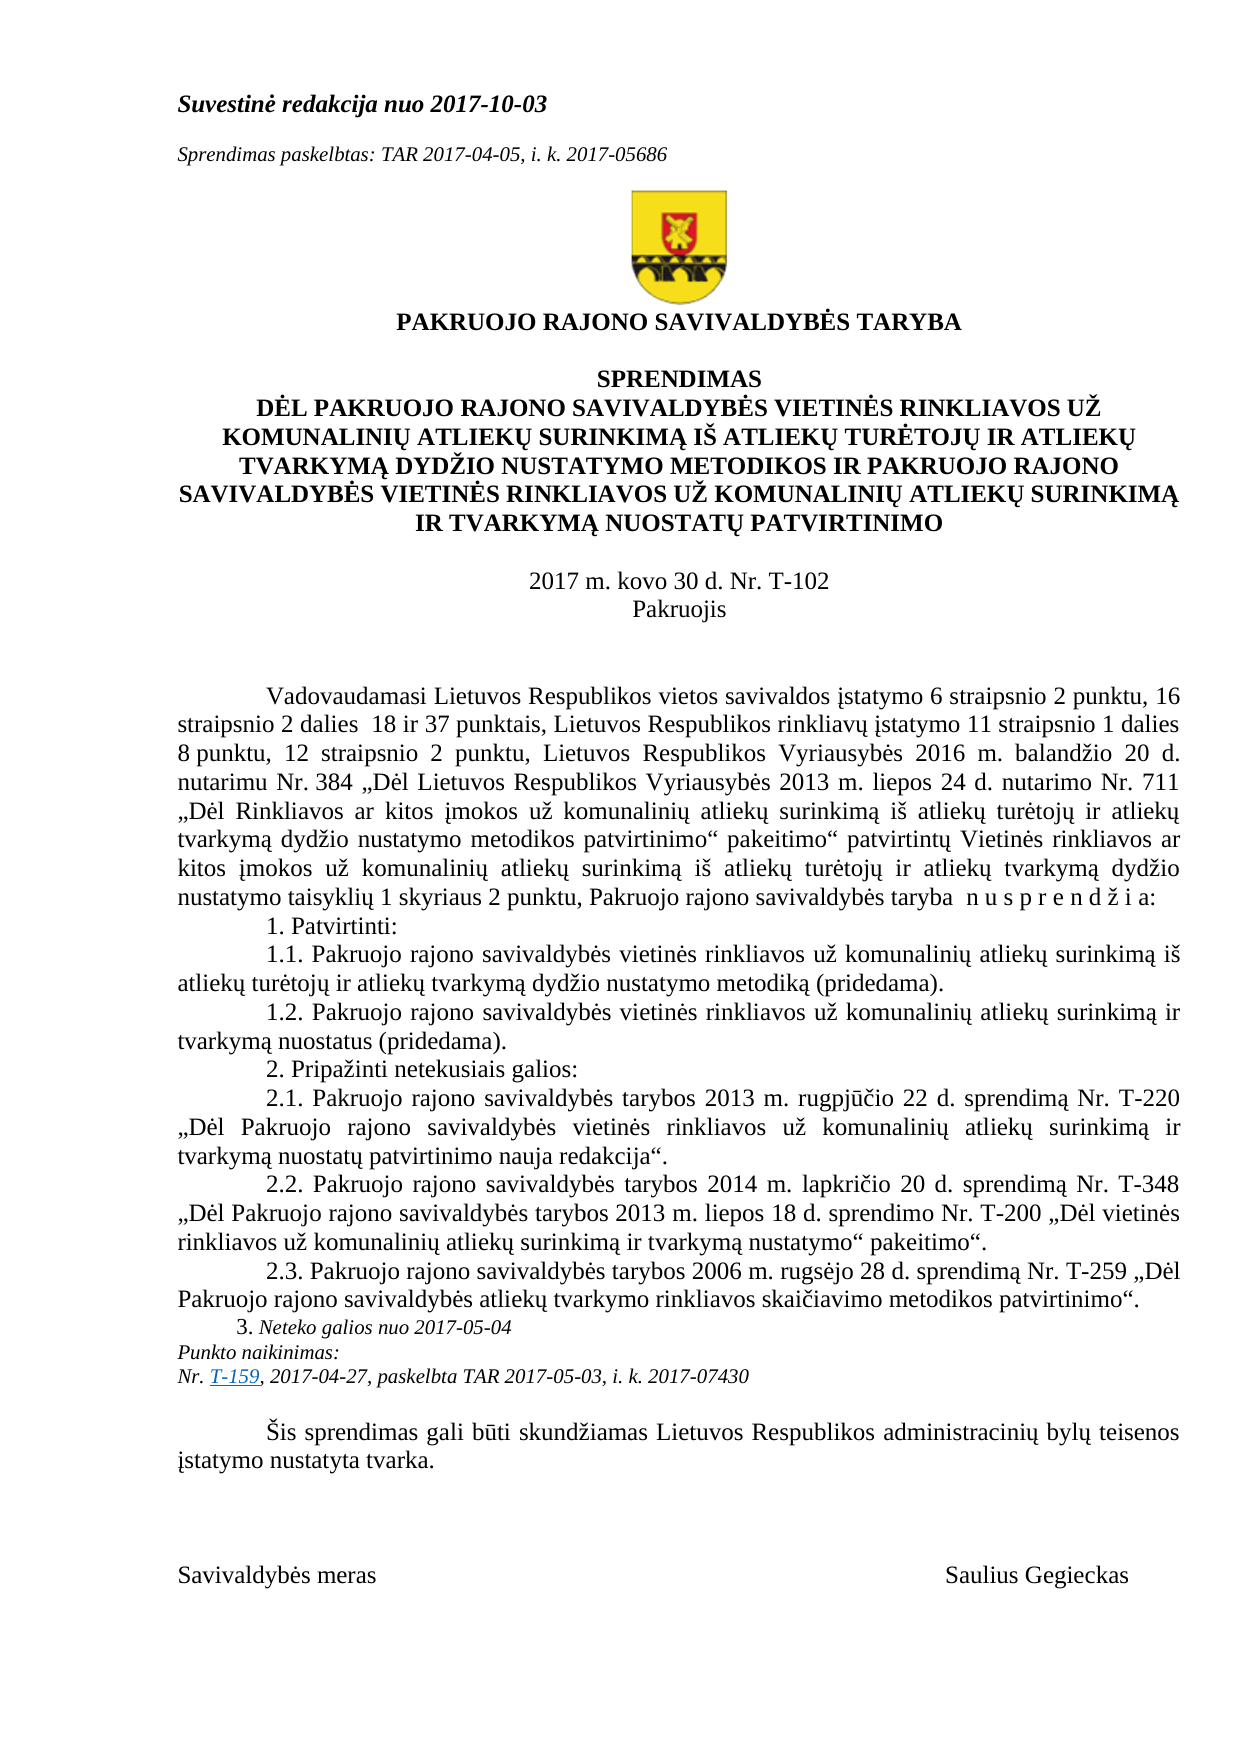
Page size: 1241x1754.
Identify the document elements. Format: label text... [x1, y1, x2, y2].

text Nr. T-159, 2017-04-27, paskelbta TAR 2017-05-03, i. k. 2017-07430 [177, 1364, 1181, 1388]
text Savivaldybės meras Saulius Gegieckas [177, 1560, 1181, 1589]
text 1.2. Pakruojo rajono savivaldybės vietinės rinkliavos už komunalinių atliekų surinkimą ir tvarkymą nuostatus (pridedama). [177, 997, 1181, 1054]
text Vadovaudamasi Lietuvos Respublikos vietos savivaldos įstatymo 6 straipsnio 2 punktu, 16 straipsnio 2 dalies 18 ir 37 punktais, Lietuvos Respublikos rinkliavų įstatymo 11 straipsnio 1 dalies 8 punktu, 12 straipsnio 2 punktu, Lietuvos Respublikos Vyriausybės 2016 m. balandžio 20 d. nutarimu Nr. 384 „Dėl Lietuvos Respublikos Vyriausybės 2013 m. liepos 24 d. nutarimo Nr. 711 „Dėl Rinkliavos ar kitos įmokos už komunalinių atliekų surinkimą iš atliekų turėtojų ir atliekų tvarkymą dydžio nustatymo metodikos patvirtinimo“ pakeitimo“ patvirtintų Vietinės rinkliavos ar kitos įmokos už komunalinių atliekų surinkimą iš atliekų turėtojų ir atliekų tvarkymą dydžio nustatymo taisyklių 1 skyriaus 2 punktu, Pakruojo rajono savivaldybės taryba nusprendžia: [177, 681, 1181, 911]
text Punkto naikinimas: [177, 1340, 1181, 1364]
text SPRENDIMAS [177, 364, 1181, 393]
text PAKRUOJO RAJONO SAVIVALDYBĖS TARYBA [177, 307, 1181, 336]
text 2.3. Pakruojo rajono savivaldybės tarybos 2006 m. rugsėjo 28 d. sprendimą Nr. T-259 „Dėl Pakruojo rajono savivaldybės atliekų tvarkymo rinkliavos skaičiavimo metodikos patvirtinimo“. [177, 1256, 1181, 1313]
text Pakruojis [177, 594, 1181, 623]
text Suvestinė redakcija nuo 2017-10-03 [177, 89, 1181, 117]
text Sprendimas paskelbtas: TAR 2017-04-05, i. k. 2017-05686 [177, 141, 1181, 166]
text 2.2. Pakruojo rajono savivaldybės tarybos 2014 m. lapkričio 20 d. sprendimą Nr. T-348 „Dėl Pakruojo rajono savivaldybės tarybos 2013 m. liepos 18 d. sprendimo Nr. T-200 „Dėl vietinės rinkliavos už komunalinių atliekų surinkimą ir tvarkymą nustatymo“ pakeitimo“. [177, 1169, 1181, 1256]
text 2. Pripažinti netekusiais galios: [177, 1054, 1181, 1083]
text 2017 m. kovo 30 d. Nr. T-102 [177, 566, 1181, 594]
text 1.1. Pakruojo rajono savivaldybės vietinės rinkliavos už komunalinių atliekų surinkimą iš atliekų turėtojų ir atliekų tvarkymą dydžio nustatymo metodiką (pridedama). [177, 939, 1181, 997]
text 1. Patvirtinti: [177, 911, 1181, 939]
text 3. Neteko galios nuo 2017-05-04 [177, 1313, 1181, 1340]
text DĖL PAKRUOJO RAJONO SAVIVALDYBĖS VIETINĖS RINKLIAVOS UŽ KOMUNALINIŲ ATLIEKŲ SURINKIMĄ IŠ ATLIEKŲ TURĖTOJŲ IR ATLIEKŲ TVARKYMĄ DYDŽIO NUSTATYMO METODIKOS IR PAKRUOJO RAJONO SAVIVALDYBĖS VIETINĖS RINKLIAVOS UŽ KOMUNALINIŲ ATLIEKŲ SURINKIMĄ IR TVARKYMĄ NUOSTATŲ PATVIRTINIMO [177, 393, 1181, 537]
text 2.1. Pakruojo rajono savivaldybės tarybos 2013 m. rugpjūčio 22 d. sprendimą Nr. T-220 „Dėl Pakruojo rajono savivaldybės vietinės rinkliavos už komunalinių atliekų surinkimą ir tvarkymą nuostatų patvirtinimo nauja redakcija“. [177, 1083, 1181, 1169]
text Šis sprendimas gali būti skundžiamas Lietuvos Respublikos administracinių bylų teisenos įstatymo nustatyta tvarka. [177, 1417, 1181, 1474]
